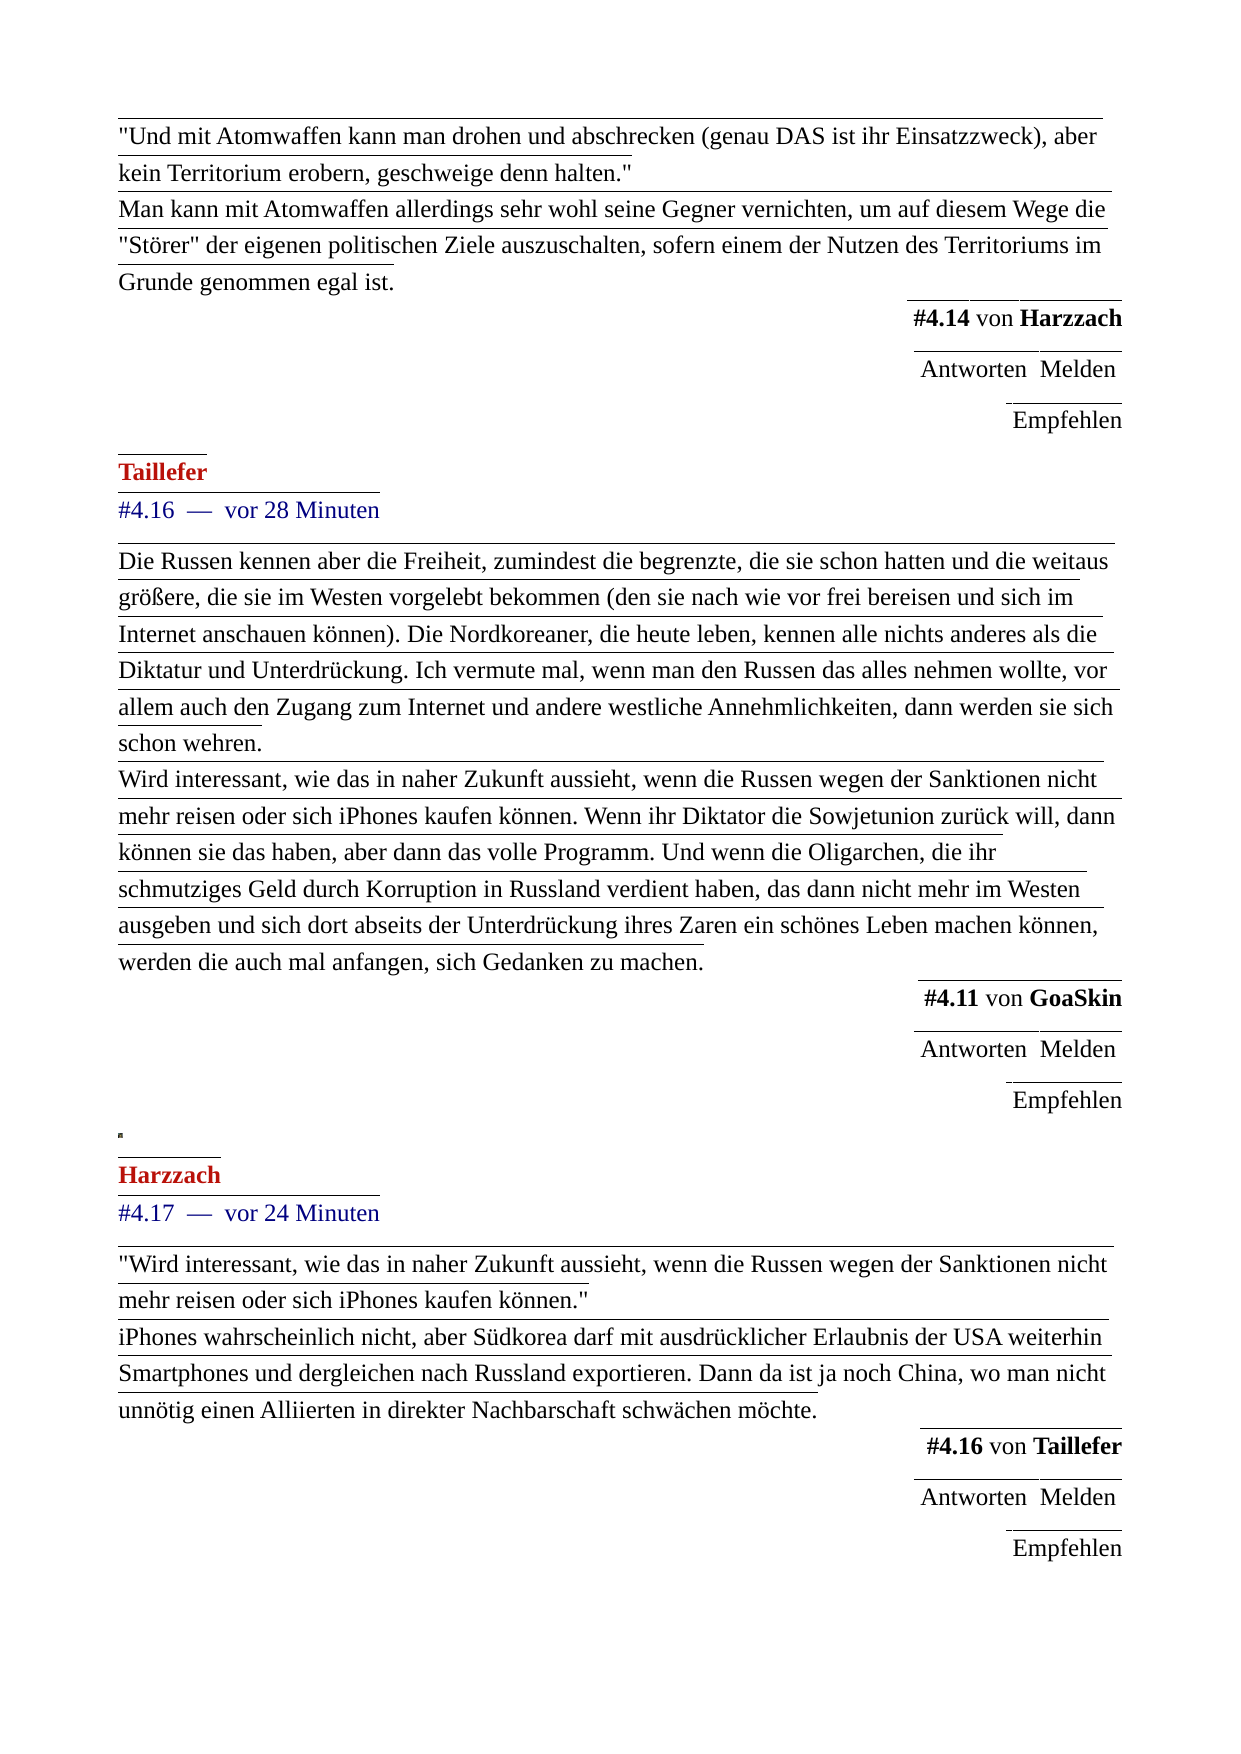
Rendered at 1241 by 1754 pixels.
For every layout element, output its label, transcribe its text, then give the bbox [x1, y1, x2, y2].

text "Und mit Atomwaffen kann man drohen und abschrecken (genau DAS ist ihr Einsatzzweck), aber kein Territorium erobern, geschweige denn halten." [118, 118, 1122, 186]
text iPhones wahrscheinlich nicht, aber Südkorea darf mit ausdrücklicher Erlaubnis der USA weiterhin Smartphones und dergleichen nach Russland exportieren. Dann da ist ja noch China, wo man nicht unnötig einen Alliierten in direkter Nachbarschaft schwächen möchte. [118, 1319, 1122, 1424]
subtitle Taillefer [118, 453, 1122, 485]
text Die Russen kennen aber die Freiheit, zumindest die begrenzte, die sie schon hatten und die weitaus größere, die sie im Westen vorgelebt bekommen (den sie nach wie vor frei bereisen und sich im Internet anschauen können). Die Nordkoreaner, die heute leben, kennen alle nichts anderes als die Diktatur und Unterdrückung. Ich vermute mal, wenn man den Russen das alles nehmen wollte, vor allem auch den Zugang zum Internet und andere westliche Annehmlichkeiten, dann werden sie sich schon wehren. Wird interessant, wie das in naher Zukunft aussieht, wenn die Russen wegen der Sanktionen nicht [118, 543, 1122, 798]
text Antworten Melden [118, 1031, 1122, 1063]
text #4.16 — vor 28 Minuten [118, 492, 1122, 523]
text "Wird interessant, wie das in naher Zukunft aussieht, wenn die Russen wegen der Sanktionen nicht mehr reisen oder sich iPhones kaufen können." [118, 1246, 1122, 1314]
text Empfehlen [118, 1530, 1122, 1562]
text Man kann mit Atomwaffen allerdings sehr wohl seine Gegner vernichten, um auf diesem Wege die "Störer" der eigenen politischen Ziele auszuschalten, sofern einem der Nutzen des Territoriums im Grunde genommen egal ist. [118, 191, 1122, 296]
subtitle Harzzach [118, 1157, 1122, 1189]
text #4.14 von Harzzach [118, 300, 1122, 332]
text Empfehlen [118, 1082, 1122, 1114]
text mehr reisen oder sich iPhones kaufen können. Wenn ihr Diktator die Sowjetunion zurück will, dann können sie das haben, aber dann das volle Programm. Und wenn die Oligarchen, die ihr schmutziges Geld durch Korruption in Russland verdient haben, das dann nicht mehr im Westen ausgeben und sich dort abseits der Unterdrückung ihres Zaren ein schönes Leben machen können, werden die auch mal anfangen, sich Gedanken zu machen. [118, 799, 1122, 976]
text #4.11 von GoaSkin [118, 980, 1122, 1012]
text Empfehlen [118, 402, 1122, 434]
text Antworten Melden [118, 351, 1122, 383]
text #4.16 von Taillefer [118, 1428, 1122, 1460]
text Antworten Melden [118, 1479, 1122, 1511]
text #4.17 — vor 24 Minuten [118, 1195, 1122, 1227]
